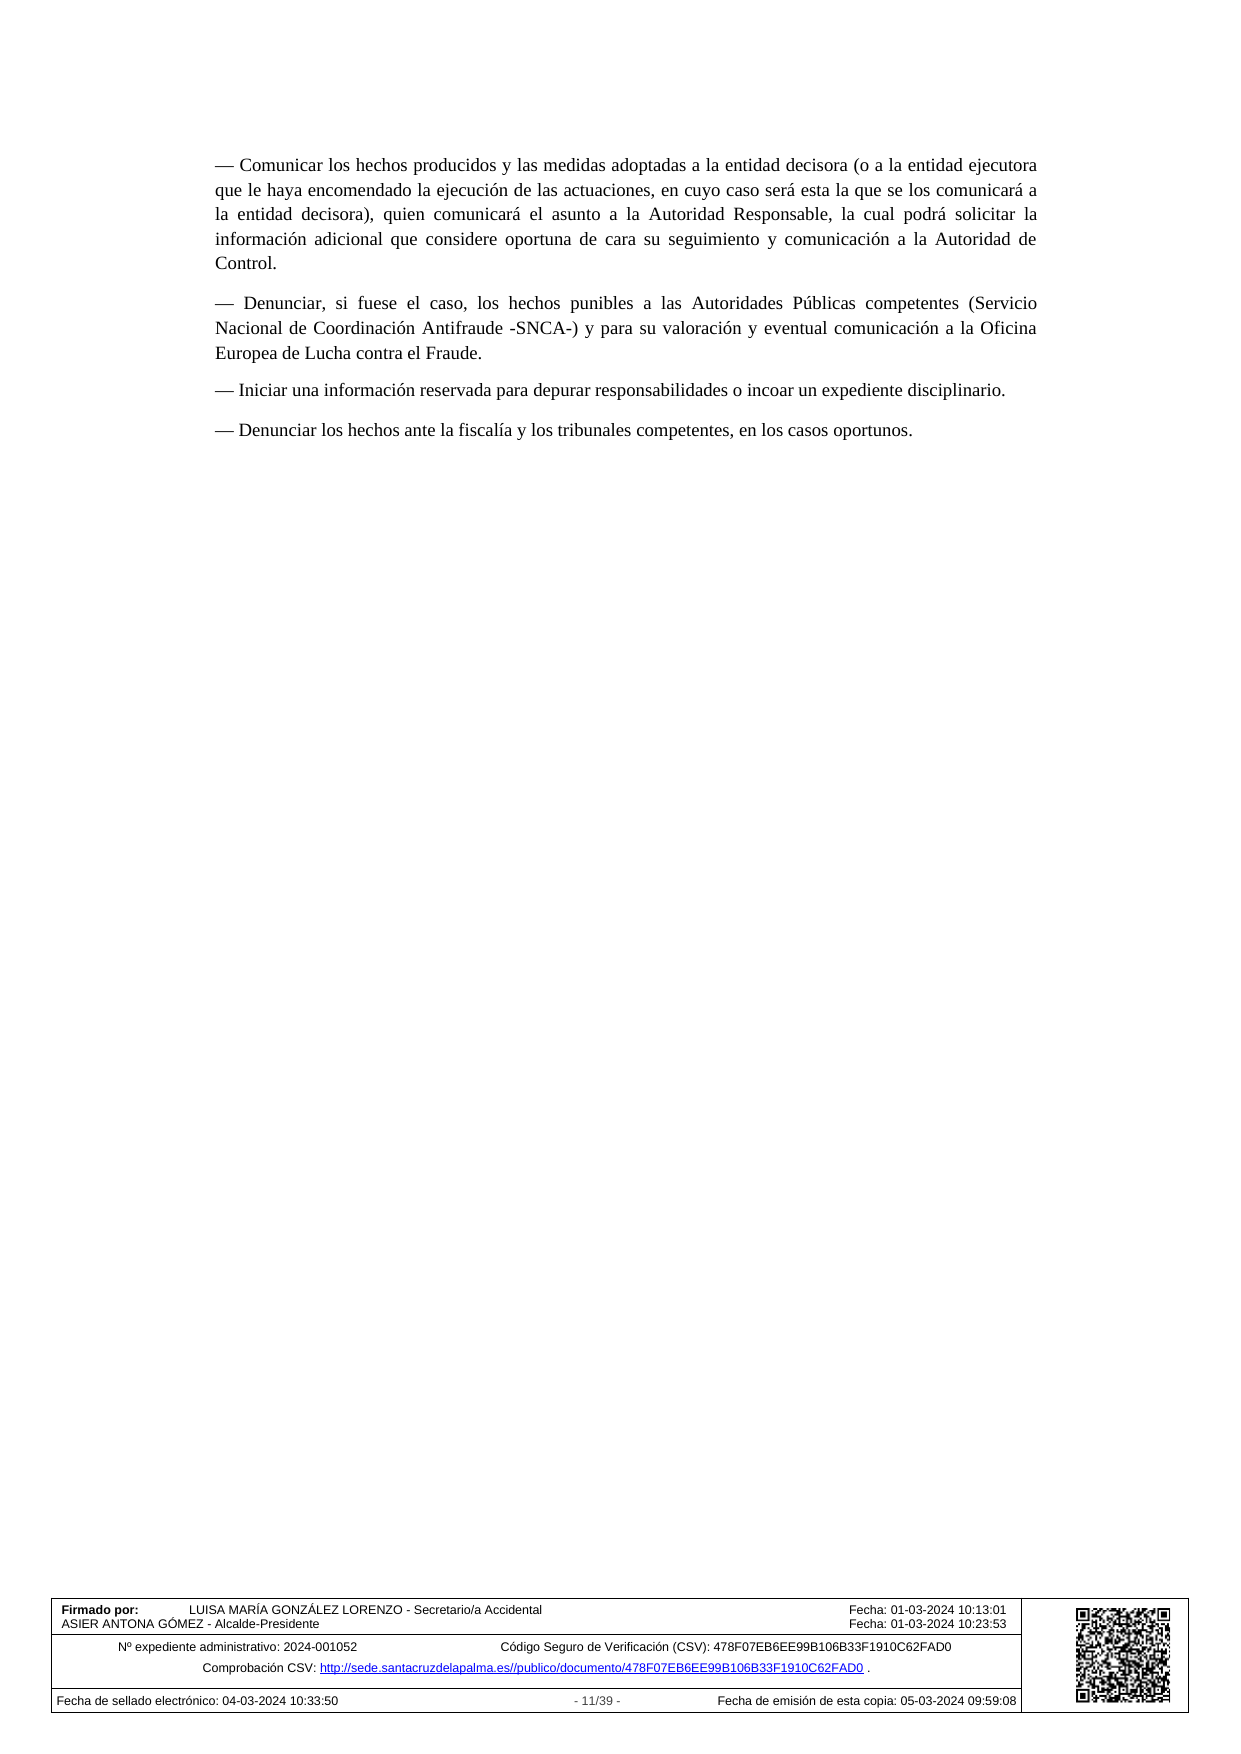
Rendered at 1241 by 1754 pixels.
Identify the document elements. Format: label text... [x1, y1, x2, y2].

table_header [1022, 1599, 1188, 1712]
table_cell Fecha de sellado electrónico: 04-03-2024 10:33:50 - 11/39 - Fecha de emisión de esta copia: 05-03-2024 09:59:08 [52, 1689, 1021, 1712]
text — Comunicar los hechos producidos y las medidas adoptadas a la entidad decisora (o a la entidad ejecutora que le haya encomendado la ejecución de las actuaciones, en cuyo caso será esta la que se los comunicará a la entidad decisora), quien comunicará el asunto a la Autoridad Responsable, la cual podrá solicitar la información adicional que considere oportuna de cara su seguimiento y comunicación a la Autoridad de Control. [215, 152, 1039, 274]
text — Iniciar una información reservada para depurar responsabilidades o incoar un expediente disciplinario. — Denunciar los hechos ante la fiscalía y los tribunales competentes, en los casos oportunos. [215, 364, 1016, 444]
table_header Firmado por: LUISA MARÍA GONZÁLEZ LORENZO - Secretario/a Accidental Fecha: 01-03-2024 10:13:01 ASIER ANTONA GÓMEZ - Alcalde-Presidente Fecha: 01-03-2024 10:23:53 [52, 1599, 1021, 1633]
text — Denunciar, si fuese el caso, los hechos punibles a las Autoridades Públicas competentes (Servicio Nacional de Coordinación Antifraude -SNCA-) y para su valoración y eventual comunicación a la Oficina Europea de Lucha contra el Fraude. [215, 289, 1039, 364]
table_cell Nº expediente administrativo: 2024-001052 Código Seguro de Verificación (CSV): 478F07EB6EE99B106B33F1910C62FAD0 Comprobación CSV: http://sede.santacruzdelapalma.es//publico/documento/478F07EB6EE99B106B33F1910C62FAD0 . [52, 1635, 1021, 1688]
